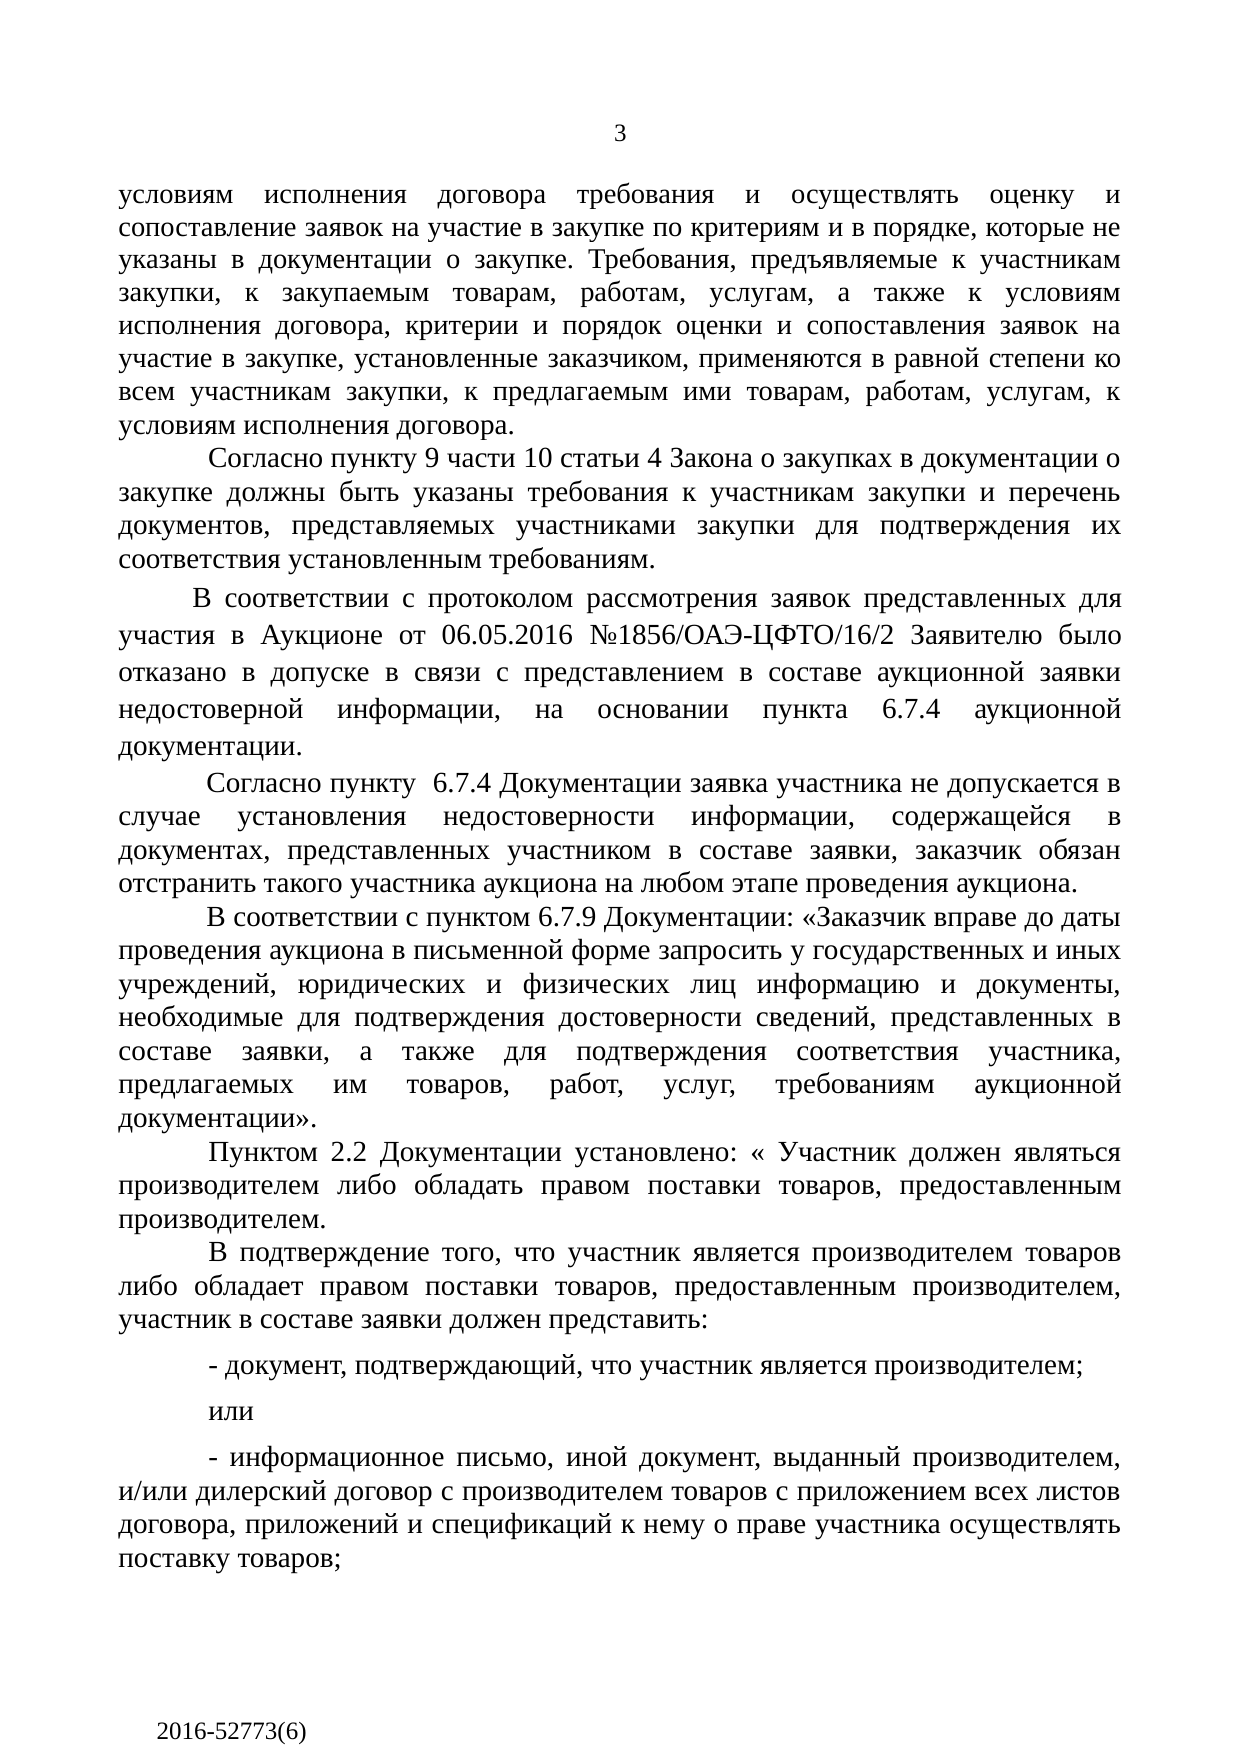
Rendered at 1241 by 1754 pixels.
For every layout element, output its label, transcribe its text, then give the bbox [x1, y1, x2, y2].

text - информационное письмо, иной документ, выданный производителем, и/или дилерский договор с производителем товаров с приложением всех листов договора, приложений и спецификаций к нему о праве участника осуществлять поставку товаров; [118, 1439, 1122, 1574]
text В соответствии с протоколом рассмотрения заявок представленных для участия в Аукционе от 06.05.2016 №1856/ОАЭ-ЦФТО/16/2 Заявителю было отказано в допуске в связи с представлением в составе аукционной заявки недостоверной информации, на основании пункта 6.7.4 аукционной документации. [118, 580, 1122, 761]
text Согласно пункту 6.7.4 Документации заявка участника не допускается в случае установления недостоверности информации, содержащейся в документах, представленных участником в составе заявки, заказчик обязан отстранить такого участника аукциона на любом этапе проведения аукциона. [118, 765, 1122, 899]
text В соответствии с пунктом 6.7.9 Документации: «Заказчик вправе до даты проведения аукциона в письменной форме запросить у государственных и иных учреждений, юридических и физических лиц информацию и документы, необходимые для подтверждения достоверности сведений, представленных в составе заявки, а также для подтверждения соответствия участника, предлагаемых им товаров, работ, услуг, требованиям аукционной документации». [118, 899, 1122, 1134]
text условиям исполнения договора требования и осуществлять оценку и сопоставление заявок на участие в закупке по критериям и в порядке, которые не указаны в документации о закупке. Требования, предъявляемые к участникам закупки, к закупаемым товарам, работам, услугам, а также к условиям исполнения договора, критерии и порядок оценки и сопоставления заявок на участие в закупке, установленные заказчиком, применяются в равной степени ко всем участникам закупки, к предлагаемым ими товарам, работам, услугам, к условиям исполнения договора. [118, 176, 1122, 440]
text Согласно пункту 9 части 10 статьи 4 Закона о закупках в документации о закупке должны быть указаны требования к участникам закупки и перечень документов, представляемых участниками закупки для подтверждения их соответствия установленным требованиям. [118, 440, 1122, 574]
text - документ, подтверждающий, что участник является производителем; [118, 1347, 1122, 1381]
text В подтверждение того, что участник является производителем товаров либо обладает правом поставки товаров, предоставленным производителем, участник в составе заявки должен представить: [118, 1234, 1122, 1335]
text Пунктом 2.2 Документации установлено: « Участник должен являться производителем либо обладать правом поставки товаров, предоставленным производителем. [118, 1134, 1122, 1234]
text или [118, 1393, 1122, 1427]
